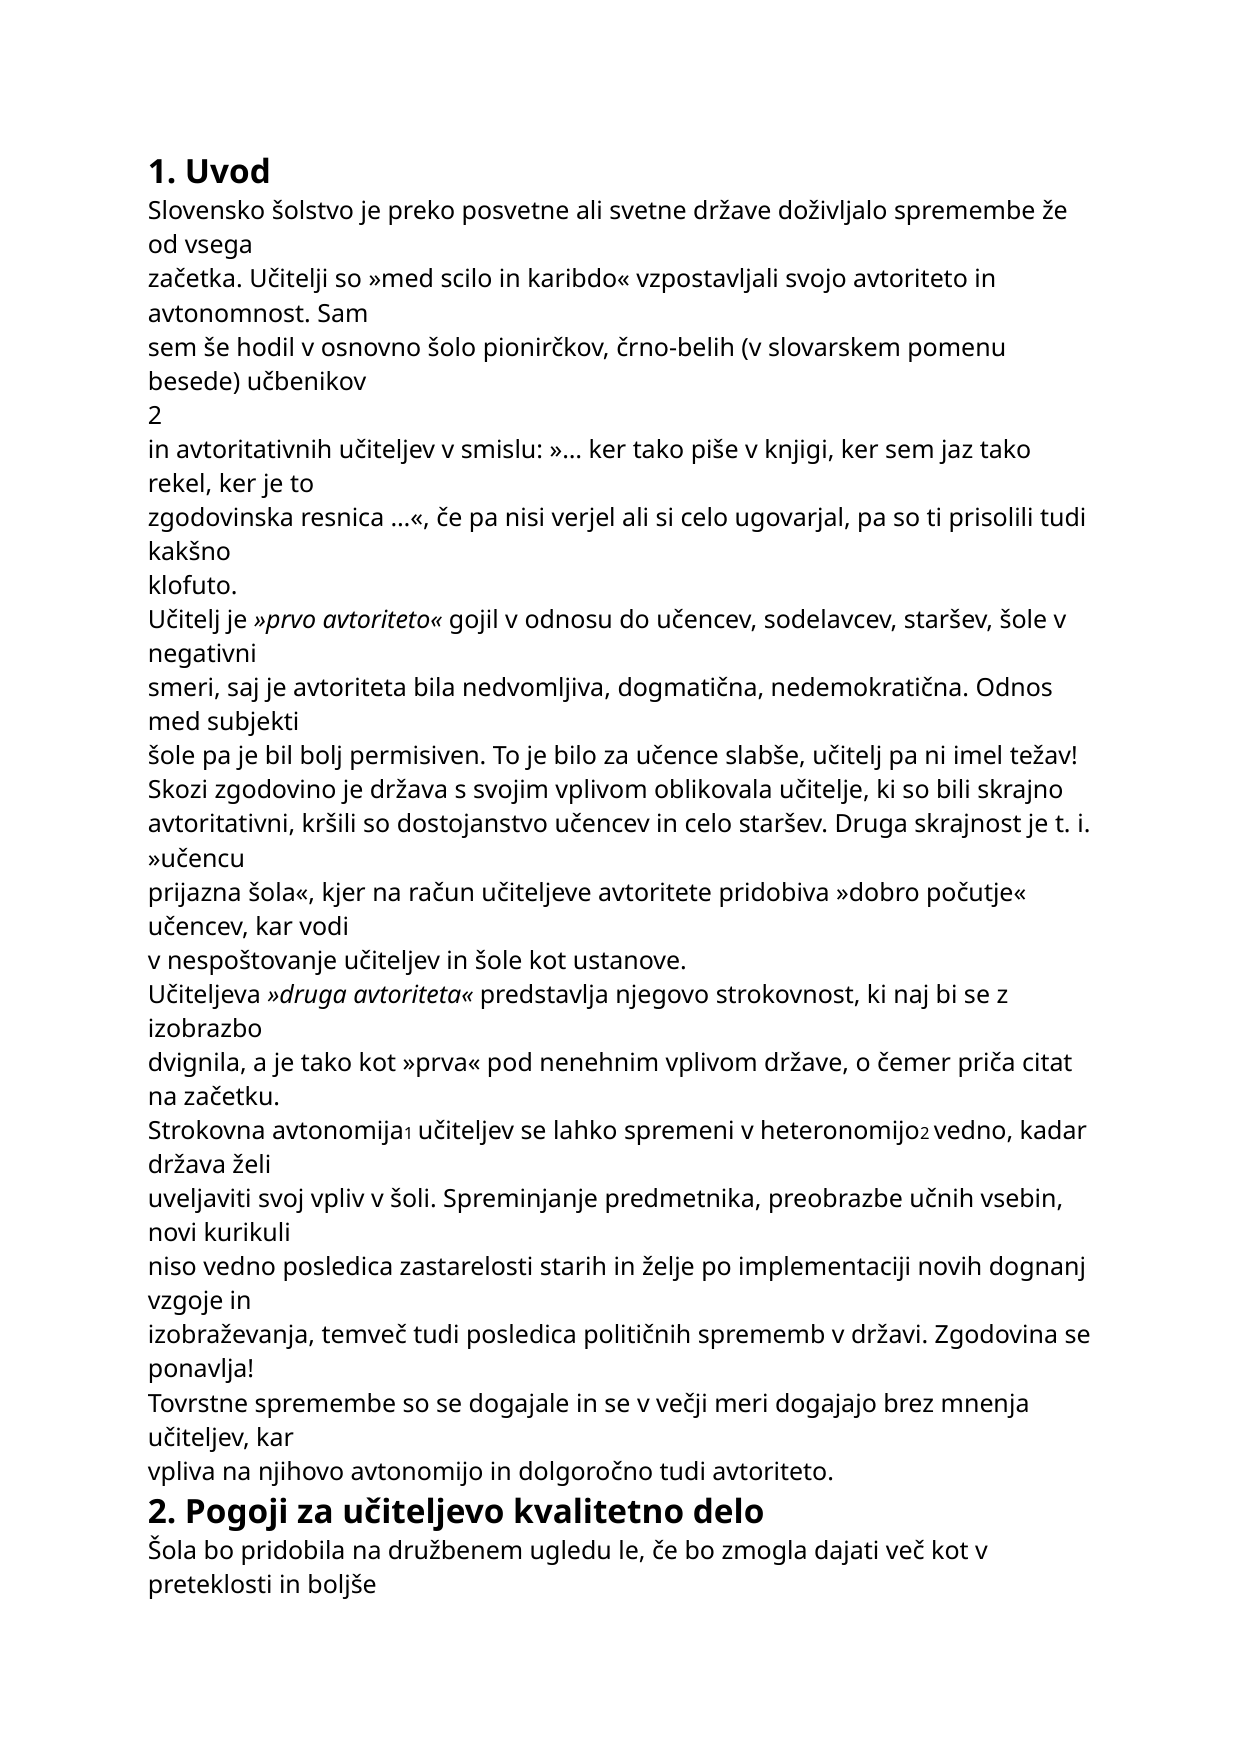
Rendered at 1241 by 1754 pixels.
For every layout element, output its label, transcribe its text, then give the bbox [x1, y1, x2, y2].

text avtoritativni, kršili so dostojanstvo učencev in celo staršev. Druga skrajnost je t. i. »učencu [148, 806, 1093, 874]
text 2. Pogoji za učiteljevo kvalitetno delo [148, 1487, 1093, 1533]
text Učiteljeva »druga avtoriteta« predstavlja njegovo strokovnost, ki naj bi se z izobrazbo [148, 976, 1093, 1044]
text sem še hodil v osnovno šolo pionirčkov, črno-belih (v slovarskem pomenu besede) učbenikov [148, 329, 1093, 397]
text Strokovna avtonomija1 učiteljev se lahko spremeni v heteronomijo2 vedno, kadar država želi [148, 1113, 1093, 1181]
text uveljaviti svoj vpliv v šoli. Spreminjanje predmetnika, preobrazbe učnih vsebin, novi kurikuli [148, 1181, 1093, 1249]
text vpliva na njihovo avtonomijo in dolgoročno tudi avtoriteto. [148, 1453, 1093, 1487]
text in avtoritativnih učiteljev v smislu: »… ker tako piše v knjigi, ker sem jaz tako rekel, ker je to [148, 431, 1093, 499]
text šole pa je bil bolj permisiven. To je bilo za učence slabše, učitelj pa ni imel težav! [148, 738, 1093, 772]
text Učitelj je »prvo avtoriteto« gojil v odnosu do učencev, sodelavcev, staršev, šole v negativni [148, 602, 1093, 670]
text Tovrstne spremembe so se dogajale in se v večji meri dogajajo brez mnenja učiteljev, kar [148, 1385, 1093, 1453]
text prijazna šola«, kjer na račun učiteljeve avtoritete pridobiva »dobro počutje« učencev, kar vodi [148, 874, 1093, 942]
text dvignila, a je tako kot »prva« pod nenehnim vplivom države, o čemer priča citat na začetku. [148, 1044, 1093, 1113]
text začetka. Učitelji so »med scilo in karibdo« vzpostavljali svojo avtoriteto in avtonomnost. Sam [148, 261, 1093, 329]
text Šola bo pridobila na družbenem ugledu le, če bo zmogla dajati več kot v preteklosti in boljše [148, 1533, 1093, 1601]
text izobraževanja, temveč tudi posledica političnih sprememb v državi. Zgodovina se ponavlja! [148, 1317, 1093, 1385]
text Skozi zgodovino je država s svojim vplivom oblikovala učitelje, ki so bili skrajno [148, 772, 1093, 806]
text 1. Uvod [148, 148, 1093, 193]
text niso vedno posledica zastarelosti starih in želje po implementaciji novih dognanj vzgoje in [148, 1249, 1093, 1317]
text smeri, saj je avtoriteta bila nedvomljiva, dogmatična, nedemokratična. Odnos med subjekti [148, 670, 1093, 738]
text zgodovinska resnica …«, če pa nisi verjel ali si celo ugovarjal, pa so ti prisolili tudi kakšno [148, 499, 1093, 568]
text klofuto. [148, 568, 1093, 602]
text v nespoštovanje učiteljev in šole kot ustanove. [148, 942, 1093, 976]
text 2 [148, 397, 1093, 431]
text Slovensko šolstvo je preko posvetne ali svetne države doživljalo spremembe že od vsega [148, 193, 1093, 261]
